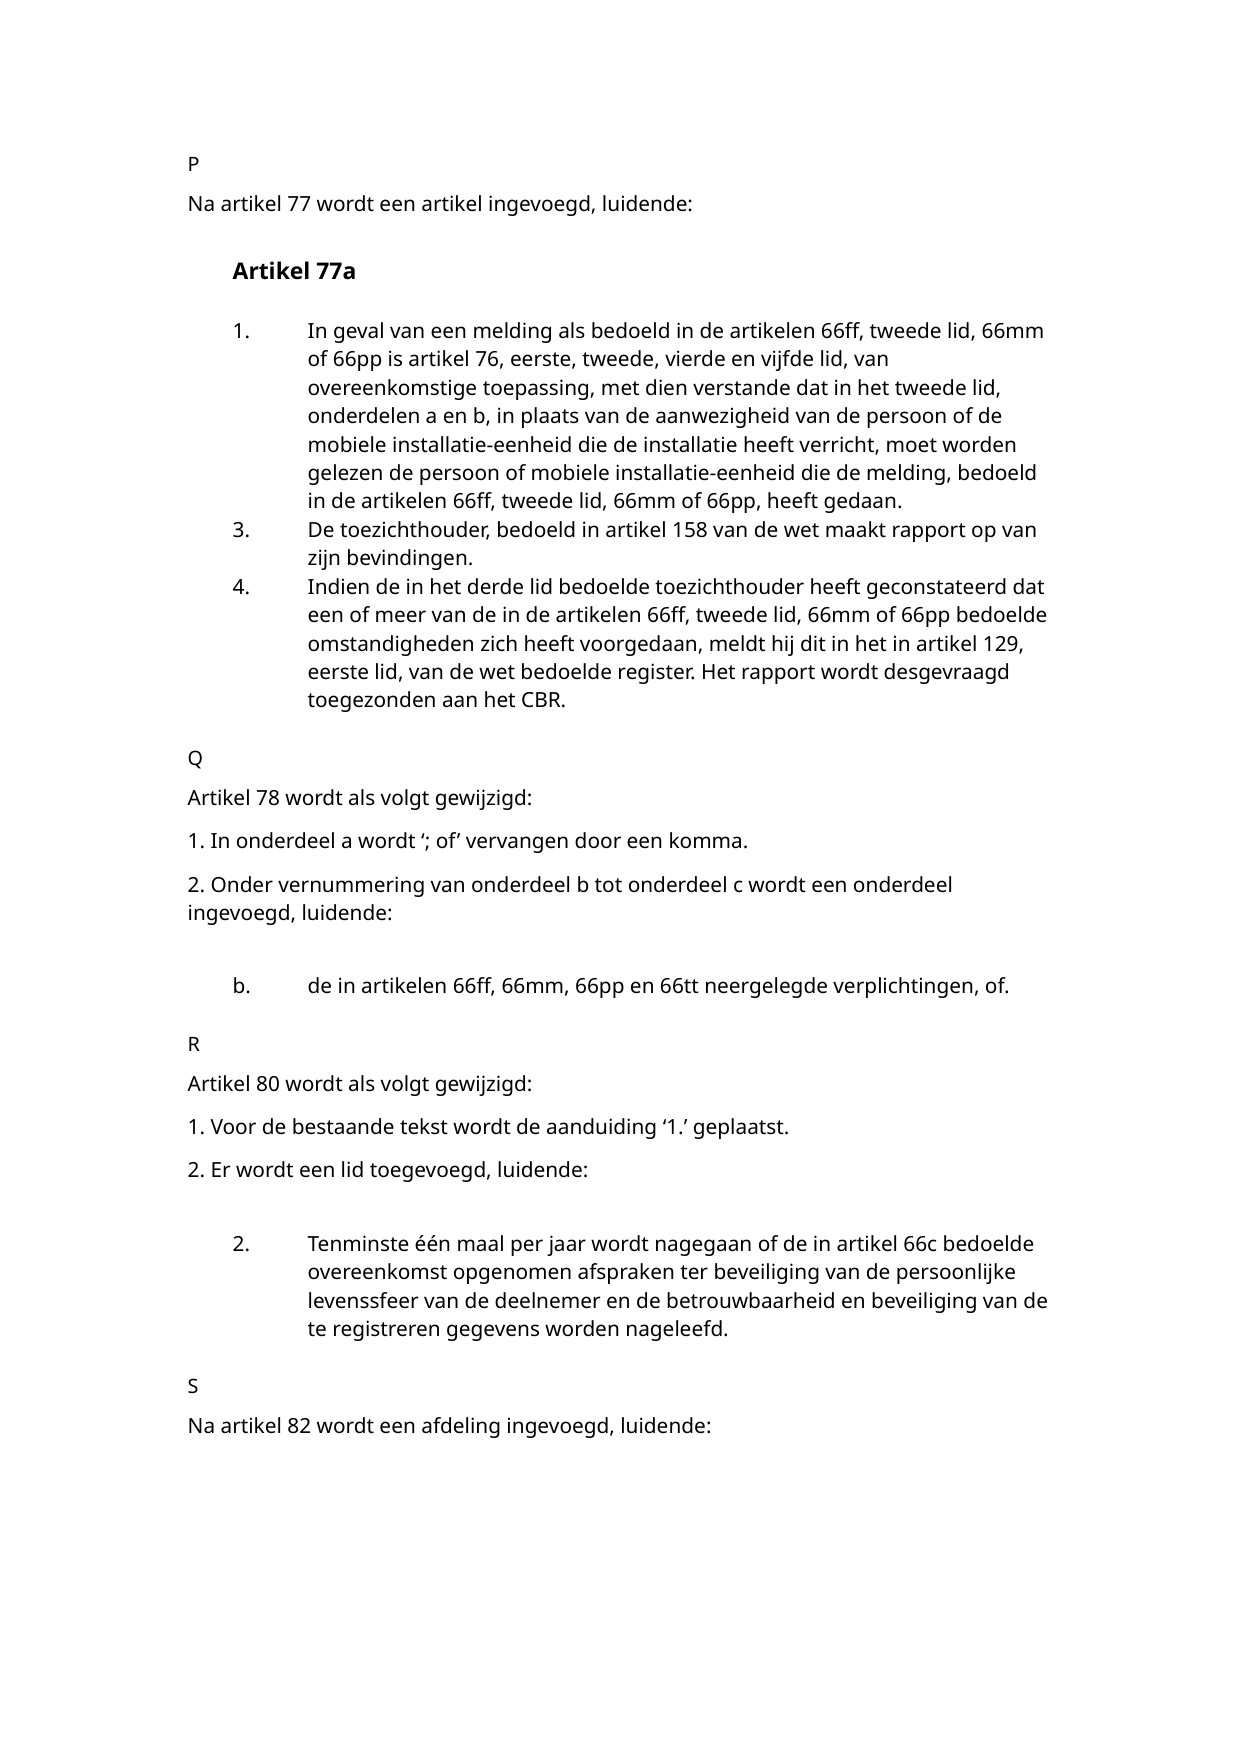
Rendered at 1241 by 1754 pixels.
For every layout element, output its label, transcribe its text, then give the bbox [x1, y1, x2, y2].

text R [187, 1030, 1053, 1057]
list In geval van een melding als bedoeld in de artikelen 66ff, tweede lid, 66mm of 66pp is artikel 76, eerste, tweede, vierde en vijfde lid, van overeenkomstige toepassing, met dien verstande dat in het tweede lid, onderdelen a en b, in plaats van de aanwezigheid van de persoon of de mobiele installatie-eenheid die de installatie heeft verricht, moet worden gelezen de persoon of mobiele installatie-eenheid die de melding, bedoeld in de artikelen 66ff, tweede lid, 66mm of 66pp, heeft gedaan. [232, 316, 1053, 515]
text Artikel 80 wordt als volgt gewijzigd: [187, 1069, 1053, 1097]
list de in artikelen 66ff, 66mm, 66pp en 66tt neergelegde verplichtingen, of. [232, 972, 1053, 1000]
text 2. Onder vernummering van onderdeel b tot onderdeel c wordt een onderdeel ingevoegd, luidende: [187, 870, 1053, 927]
text S [187, 1373, 1053, 1400]
text 1. In onderdeel a wordt ‘; of’ vervangen door een komma. [187, 826, 1053, 855]
list Indien de in het derde lid bedoelde toezichthouder heeft geconstateerd dat een of meer van de in de artikelen 66ff, tweede lid, 66mm of 66pp bedoelde omstandigheden zich heeft voorgedaan, meldt hij dit in het in artikel 129, eerste lid, van de wet bedoelde register. Het rapport wordt desgevraagd toegezonden aan het CBR. [232, 572, 1053, 714]
text P [187, 150, 1053, 177]
text Na artikel 77 wordt een artikel ingevoegd, luidende: [187, 189, 1053, 217]
list Tenminste één maal per jaar wordt nagegaan of de in artikel 66c bedoelde overeenkomst opgenomen afspraken ter beveiliging van de persoonlijke levenssfeer van de deelnemer en de betrouwbaarheid en beveiliging van de te registreren gegevens worden nageleefd. [232, 1229, 1053, 1343]
list De toezichthouder, bedoeld in artikel 158 van de wet maakt rapport op van zijn bevindingen. [232, 515, 1053, 572]
subtitle Artikel 77a [232, 255, 1053, 286]
text Q [187, 744, 1053, 771]
text Artikel 78 wordt als volgt gewijzigd: [187, 783, 1053, 811]
text Na artikel 82 wordt een afdeling ingevoegd, luidende: [187, 1412, 1053, 1440]
text 1. Voor de bestaande tekst wordt de aanduiding ‘1.’ geplaatst. [187, 1112, 1053, 1141]
text 2. Er wordt een lid toegevoegd, luidende: [187, 1156, 1053, 1184]
